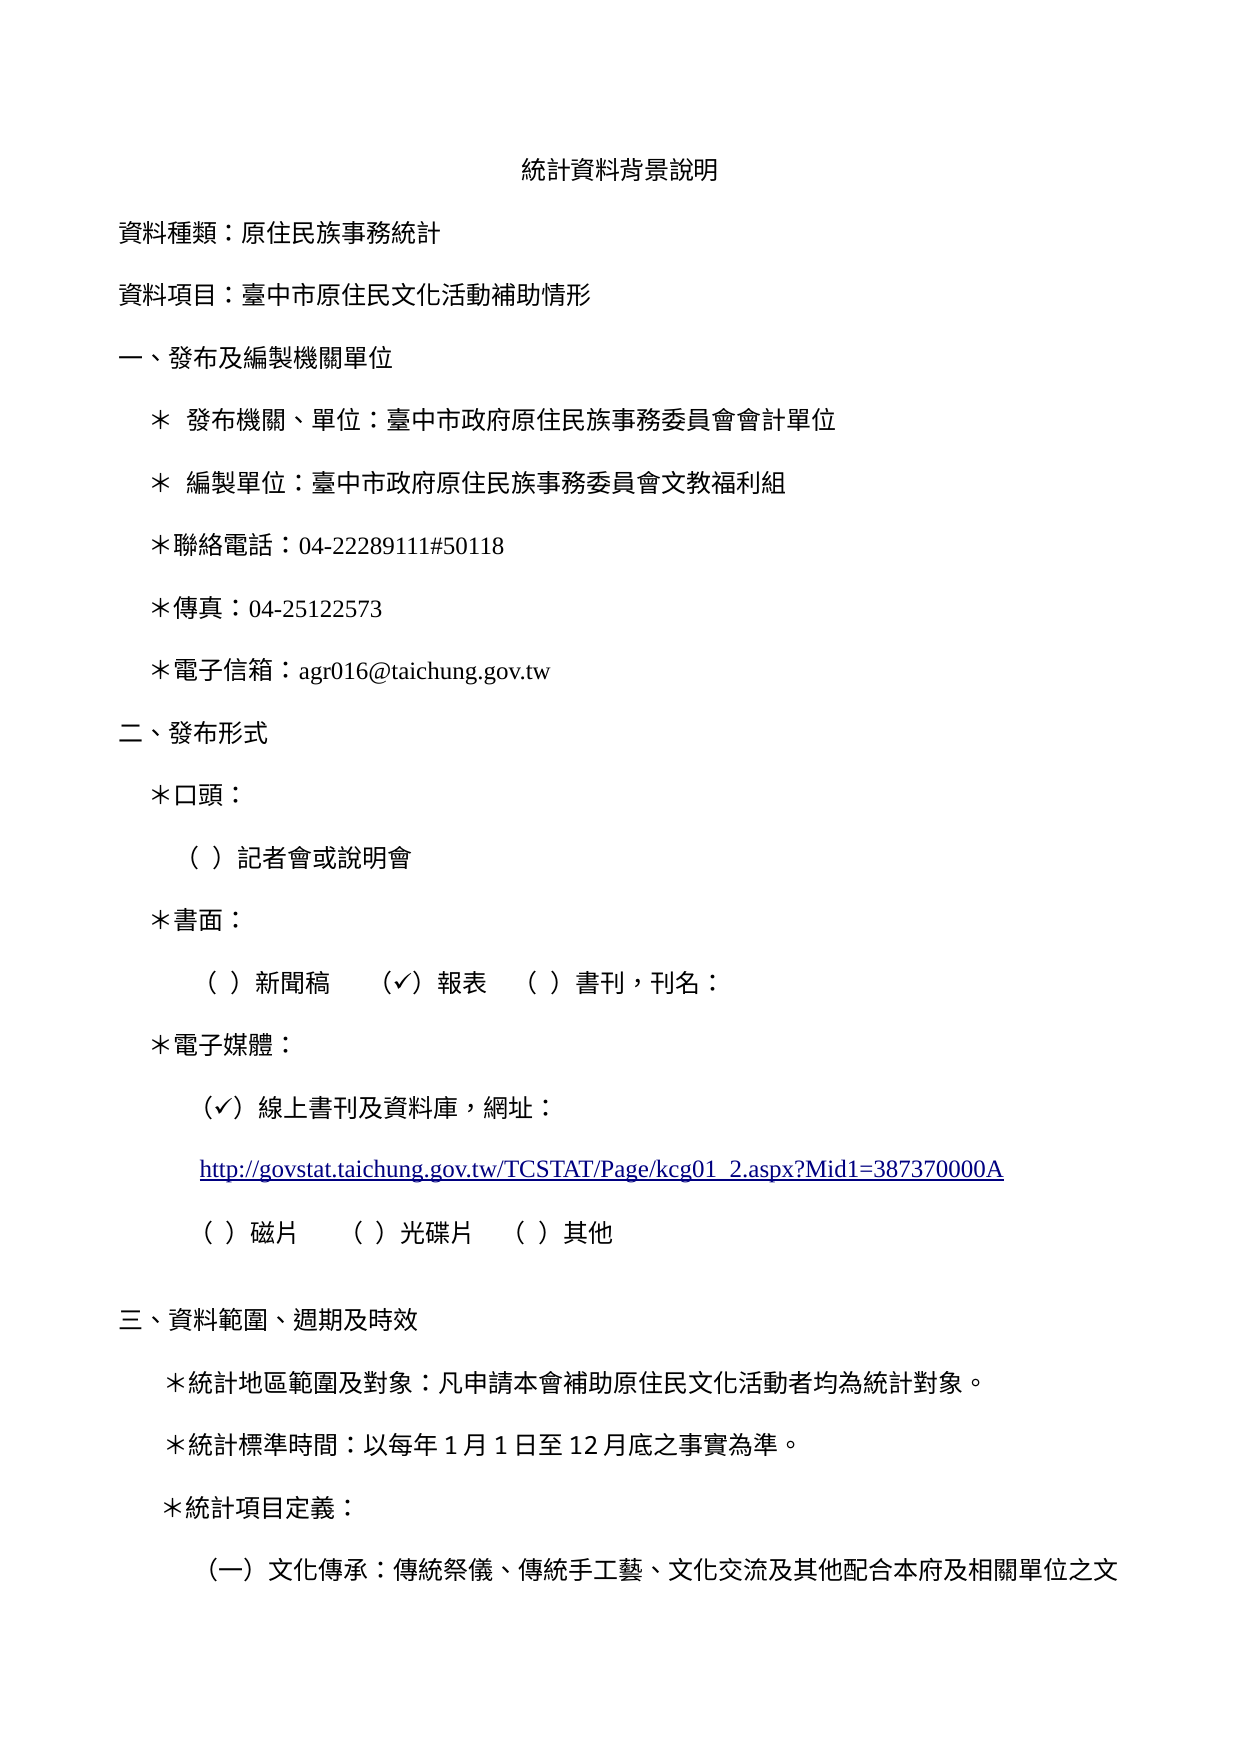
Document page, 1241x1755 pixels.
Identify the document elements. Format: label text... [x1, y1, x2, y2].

text 一、發布及編製機關單位 [118, 314, 1122, 377]
text （一）文化傳承：傳統祭儀、傳統手工藝、文化交流及其他配合本府及相關單位之文 [118, 1527, 1122, 1589]
list 發布機關、單位：臺中市政府原住民族事務委員會會計單位 [149, 377, 1122, 439]
text ＊統計標準時間：以每年1月1日至12月底之事實為準。 [118, 1402, 1122, 1464]
text ＊傳真：04-25122573 [149, 564, 1122, 627]
text 資料項目：臺中市原住民文化活動補助情形 [118, 252, 1122, 314]
text ＊口頭： [149, 752, 1122, 814]
text （ ）新聞稿 （P）報表 （ ）書刊，刊名： [149, 939, 1122, 1002]
text （P）線上書刊及資料庫，網址： [188, 1064, 1156, 1127]
text http://govstat.taichung.gov.tw/TCSTAT/Page/kcg01_2.aspx?Mid1=387370000A [118, 1127, 1156, 1189]
text （ ）記者會或說明會 [118, 814, 1122, 877]
text ＊聯絡電話：04-22289111#50118 [149, 502, 1122, 564]
text ＊統計地區範圍及對象：凡申請本會補助原住民文化活動者均為統計對象。 [118, 1339, 1122, 1402]
text ＊書面： [149, 877, 1122, 939]
text （ ）磁片 （ ）光碟片 （ ）其他 [188, 1189, 1156, 1252]
text ＊電子信箱：agr016@taichung.gov.tw [149, 627, 1122, 689]
text 二、發布形式 [118, 689, 1122, 752]
text 三、資料範圍、週期及時效 [118, 1277, 1122, 1339]
text 資料種類：原住民族事務統計 [118, 189, 1122, 252]
list 編製單位：臺中市政府原住民族事務委員會文教福利組 [149, 439, 1122, 502]
text ＊電子媒體： [149, 1002, 1122, 1064]
text 統計資料背景說明 [118, 127, 1122, 189]
text ＊統計項目定義： [131, 1464, 1122, 1527]
